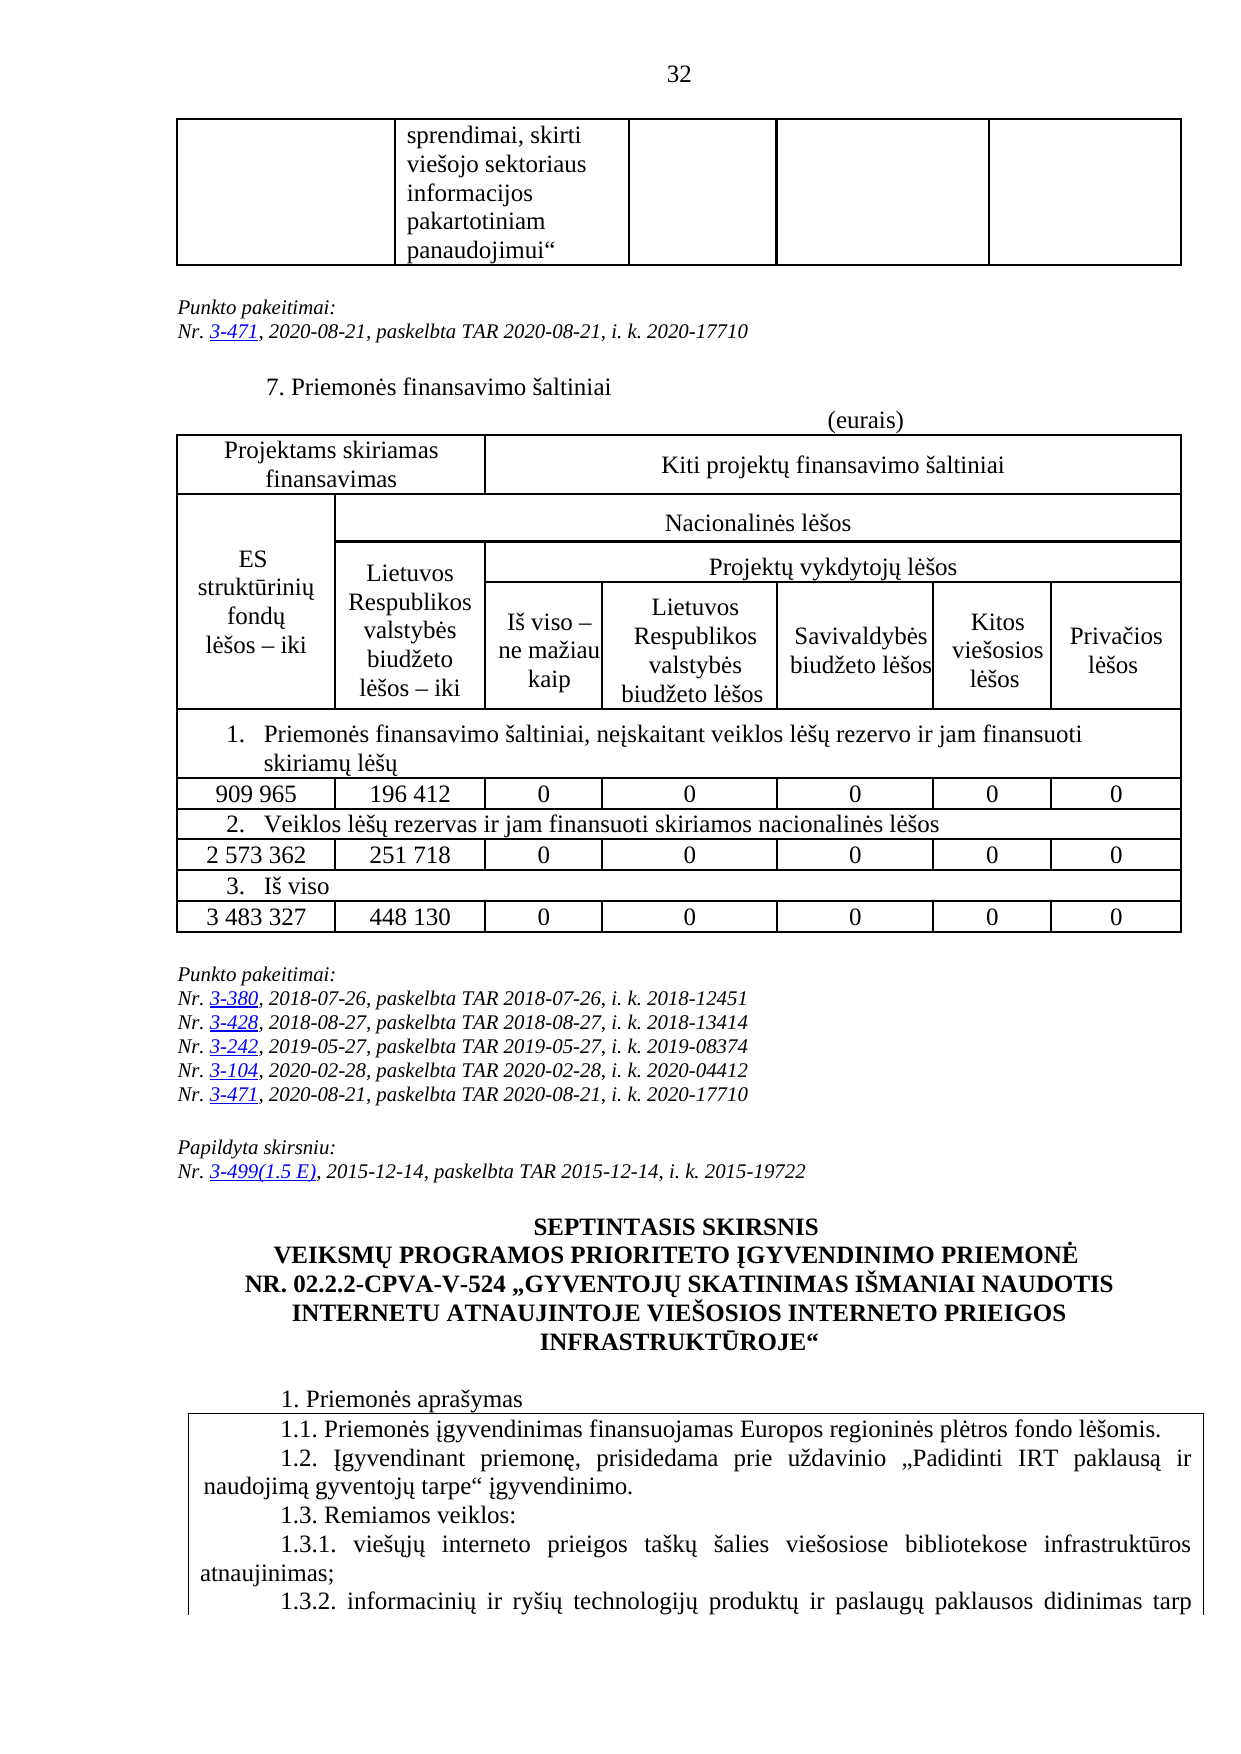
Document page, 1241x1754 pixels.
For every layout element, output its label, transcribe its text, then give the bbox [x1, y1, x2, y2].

table_cell Kitos viešosios lėšos [934, 583, 1050, 707]
table_cell 1.3. Remiamos veiklos: 1.3.1. viešųjų interneto prieigos taškų šalies viešosiose bibliotekose infrastruktūros atnaujinimas; 1.3.2. informacinių ir ryšių technologijų produktų ir paslaugų paklausos didinimas tarp [189, 1500, 1203, 1615]
text 7. Priemonės finansavimo šaltiniai [177, 372, 1181, 400]
table_cell [778, 120, 988, 264]
text Papildyta skirsniu: [177, 1135, 1181, 1159]
table_cell 1.2. Įgyvendinant priemonę, prisidedama prie uždavinio „Padidinti IRT paklausą ir naudojimą gyventojų tarpe“ įgyvendinimo. [189, 1443, 1203, 1500]
table_cell sprendimai, skirti viešojo sektoriaus informacijos pakartotiniam panaudojimui“ [396, 120, 628, 264]
table_cell 448 130 [336, 902, 484, 931]
table_cell [990, 120, 1180, 264]
table_cell 0 [1052, 840, 1180, 869]
table_header 1.1. Priemonės įgyvendinimas finansuojamas Europos regioninės plėtros fondo lėšomis. [189, 1414, 1203, 1443]
text Nr. 3-104, 2020-02-28, paskelbta TAR 2020-02-28, i. k. 2020-04412 [177, 1058, 1181, 1082]
table_cell 251 718 [336, 840, 484, 869]
text Nr. 3-380, 2018-07-26, paskelbta TAR 2018-07-26, i. k. 2018-12451 [177, 986, 1181, 1010]
text Punkto pakeitimai: [177, 962, 1181, 986]
table_cell 0 [1052, 779, 1180, 807]
table_cell 2. Veiklos lėšų rezervas ir jam finansuoti skiriamos nacionalinės lėšos [178, 810, 1180, 838]
table_cell Projektų vykdytojų lėšos [486, 543, 1180, 581]
table_cell 0 [934, 902, 1050, 931]
table_cell 0 [778, 779, 932, 807]
table_cell 909 965 [178, 779, 334, 807]
text Punkto pakeitimai: [177, 295, 1181, 319]
table_cell ES struktūrinių fondų lėšos – iki [178, 495, 334, 707]
table_cell 0 [778, 902, 932, 931]
table_cell 1. Priemonės finansavimo šaltiniai, neįskaitant veiklos lėšų rezervo ir jam finansuoti skiriamų lėšų [178, 710, 1180, 777]
table_cell Privačios lėšos [1052, 583, 1180, 707]
table_cell [630, 120, 775, 264]
table_cell Lietuvos Respublikos valstybės biudžeto lėšos [603, 583, 776, 707]
table_cell 0 [486, 902, 601, 931]
table_cell 0 [778, 840, 932, 869]
text (eurais) [177, 405, 904, 433]
table_header Kiti projektų finansavimo šaltiniai [486, 436, 1180, 493]
table_cell 0 [603, 840, 776, 869]
table_cell 0 [603, 779, 776, 807]
text VEIKSMŲ PROGRAMOS PRIORITETO ĮGYVENDINIMO PRIEMONĖ [177, 1240, 1181, 1269]
text NR. 02.2.2-CPVA-V-524 „GYVENTOJŲ SKATINIMAS IŠMANIAI NAUDOTIS INTERNETU ATNAUJINTOJE VIEŠOSIOS INTERNETO PRIEIGOS INFRASTRUKTŪROJE“ [177, 1269, 1181, 1355]
table_cell 3. Iš viso [178, 871, 1180, 900]
table_header Projektams skiriamas finansavimas [178, 436, 484, 493]
table_cell [178, 120, 394, 264]
text Nr. 3-499(1.5 E), 2015-12-14, paskelbta TAR 2015-12-14, i. k. 2015-19722 [177, 1159, 1181, 1183]
table_cell 0 [1052, 902, 1180, 931]
table_cell 0 [934, 840, 1050, 869]
text SEPTINTASIS SKIRSNIS [177, 1212, 1181, 1240]
table_cell Iš viso – ne mažiau kaip [486, 583, 601, 707]
text 1. Priemonės aprašymas [281, 1384, 1181, 1413]
table_cell 0 [934, 779, 1050, 807]
text Nr. 3-428, 2018-08-27, paskelbta TAR 2018-08-27, i. k. 2018-13414 [177, 1010, 1181, 1034]
text Nr. 3-471, 2020-08-21, paskelbta TAR 2020-08-21, i. k. 2020-17710 [177, 1082, 1181, 1106]
table_cell 3 483 327 [178, 902, 334, 931]
table_cell 0 [486, 779, 601, 807]
table_cell 196 412 [336, 779, 484, 807]
table_cell 2 573 362 [178, 840, 334, 869]
table_cell Lietuvos Respublikos valstybės biudžeto lėšos – iki [336, 543, 484, 707]
text Nr. 3-471, 2020-08-21, paskelbta TAR 2020-08-21, i. k. 2020-17710 [177, 319, 1181, 343]
table_cell Savivaldybės biudžeto lėšos [778, 583, 932, 707]
table_cell 0 [603, 902, 776, 931]
text Nr. 3-242, 2019-05-27, paskelbta TAR 2019-05-27, i. k. 2019-08374 [177, 1034, 1181, 1058]
table_cell Nacionalinės lėšos [336, 495, 1180, 540]
table_cell 0 [486, 840, 601, 869]
